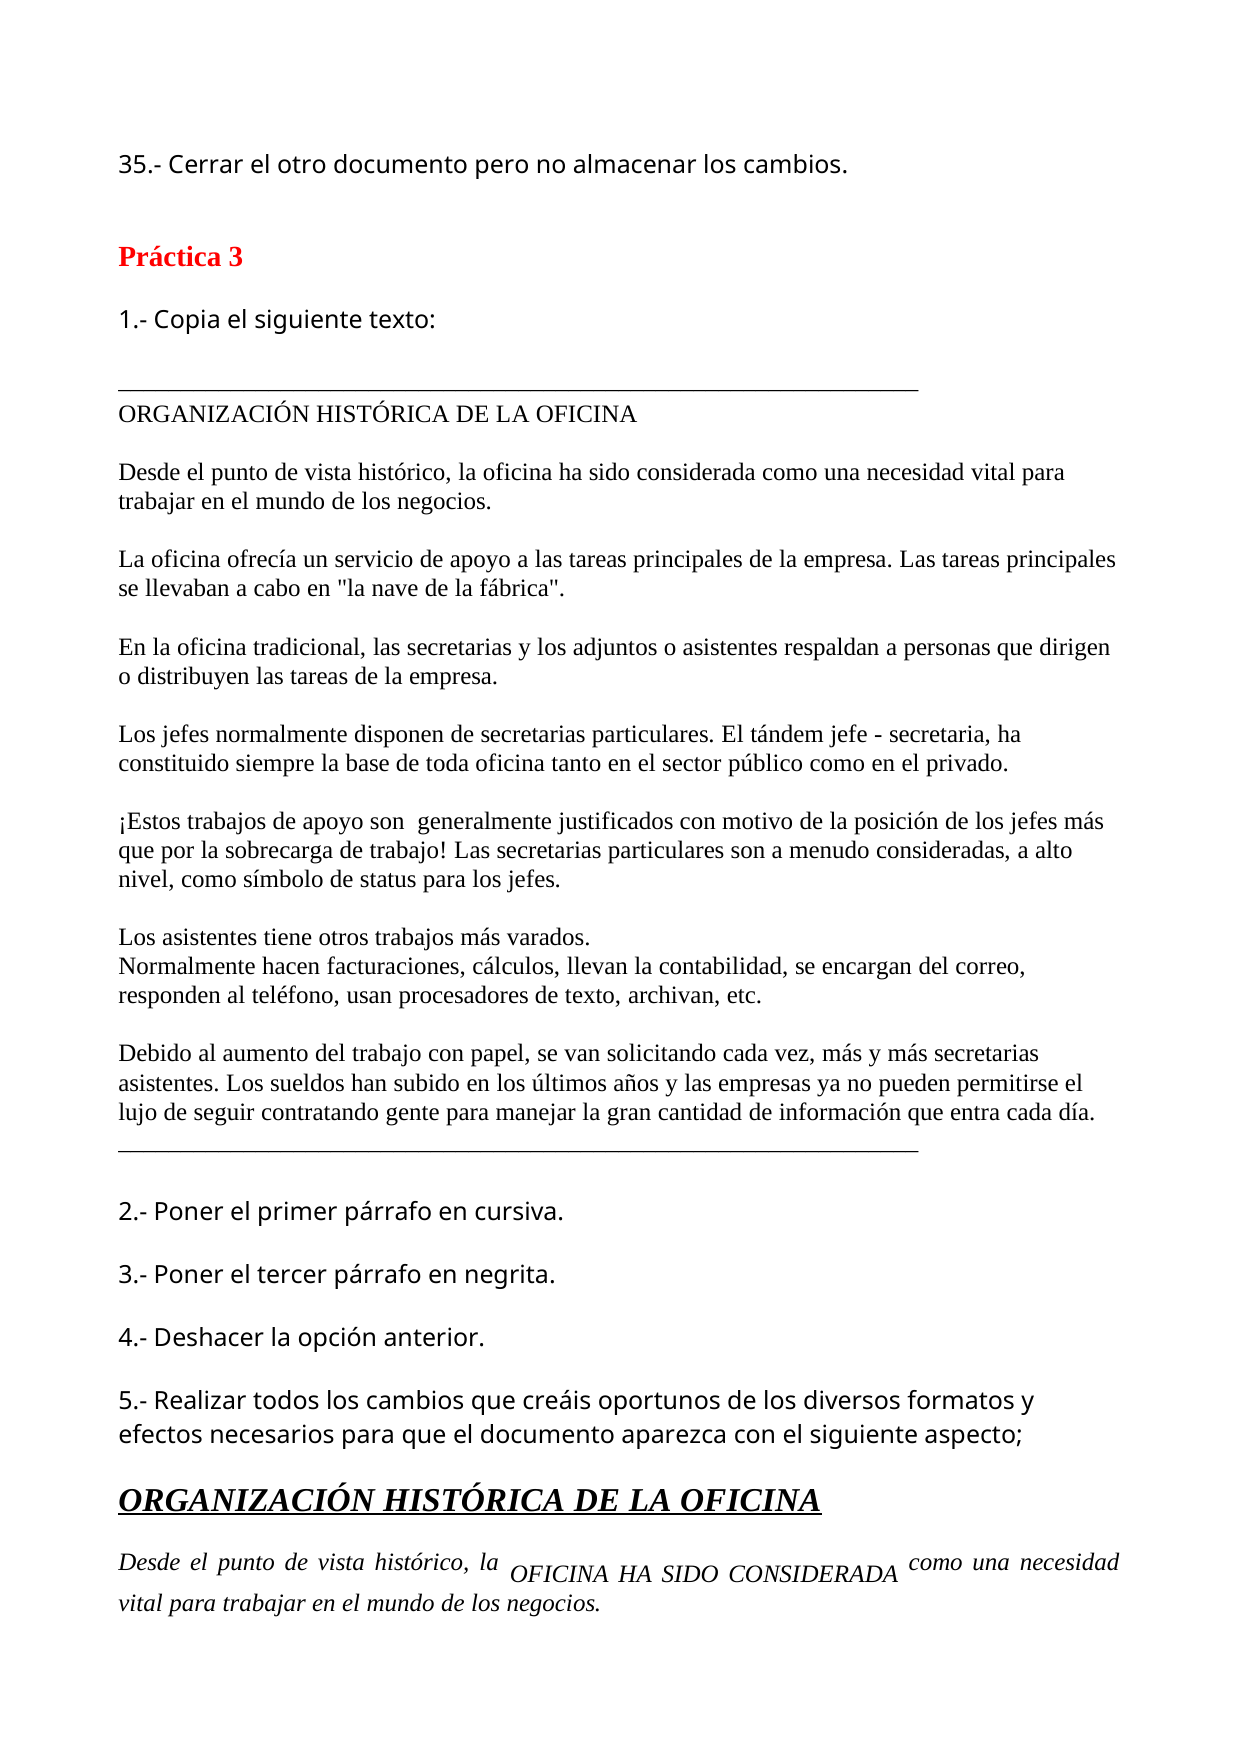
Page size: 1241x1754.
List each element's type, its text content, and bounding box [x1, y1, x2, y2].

text Los asistentes tiene otros trabajos más varados. [118, 922, 1122, 951]
text 2.- Poner el primer párrafo en cursiva. [118, 1193, 1122, 1227]
text 4.- Deshacer la opción anterior. [118, 1319, 1122, 1353]
text ¡Estos trabajos de apoyo son generalmente justificados con motivo de la posición de los jefes más que por la sobrecarga de trabajo! Las secretarias particulares son a menudo consideradas, a alto nivel, como símbolo de status para los jefes. [118, 806, 1122, 893]
text Los jefes normalmente disponen de secretarias particulares. El tándem jefe - secretaria, ha constituido siempre la base de toda oficina tanto en el sector público como en el privado. [118, 719, 1122, 777]
text Desde el punto de vista histórico, la oficina ha sido considerada como una necesidad vital para trabajar en el mundo de los negocios. [118, 457, 1122, 515]
text ORGANIZACIÓN HISTÓRICA DE LA OFICINA [118, 399, 1122, 428]
text ORGANIZACIÓN HISTÓRICA DE LA OFICINA [118, 1479, 1122, 1518]
text 5.- Realizar todos los cambios que creáis oportunos de los diversos formatos y efectos necesarios para que el documento aparezca con el siguiente aspecto; [118, 1383, 1122, 1451]
text ________________________________________________________________ [118, 365, 1122, 394]
text Práctica 3 [118, 239, 1122, 273]
text La oficina ofrecía un servicio de apoyo a las tareas principales de la empresa. Las tareas principales se llevaban a cabo en "la nave de la fábrica". [118, 544, 1122, 602]
text 35.- Cerrar el otro documento pero no almacenar los cambios. [118, 147, 1122, 181]
text Desde el punto de vista histórico, la oficina ha sido considerada como una necesidad vital para trabajar en el mundo de los negocios. [118, 1547, 1122, 1617]
text Debido al aumento del trabajo con papel, se van solicitando cada vez, más y más secretarias asistentes. Los sueldos han subido en los últimos años y las empresas ya no pueden permitirse el lujo de seguir contratando gente para manejar la gran cantidad de información que entra cada día. [118, 1038, 1122, 1126]
text ________________________________________________________________ [118, 1126, 1122, 1154]
text 3.- Poner el tercer párrafo en negrita. [118, 1257, 1122, 1291]
text 1.- Copia el siguiente texto: [118, 302, 1122, 336]
text Normalmente hacen facturaciones, cálculos, llevan la contabilidad, se encargan del correo, responden al teléfono, usan procesadores de texto, archivan, etc. [118, 951, 1122, 1009]
text En la oficina tradicional, las secretarias y los adjuntos o asistentes respaldan a personas que dirigen o distribuyen las tareas de la empresa. [118, 631, 1122, 689]
